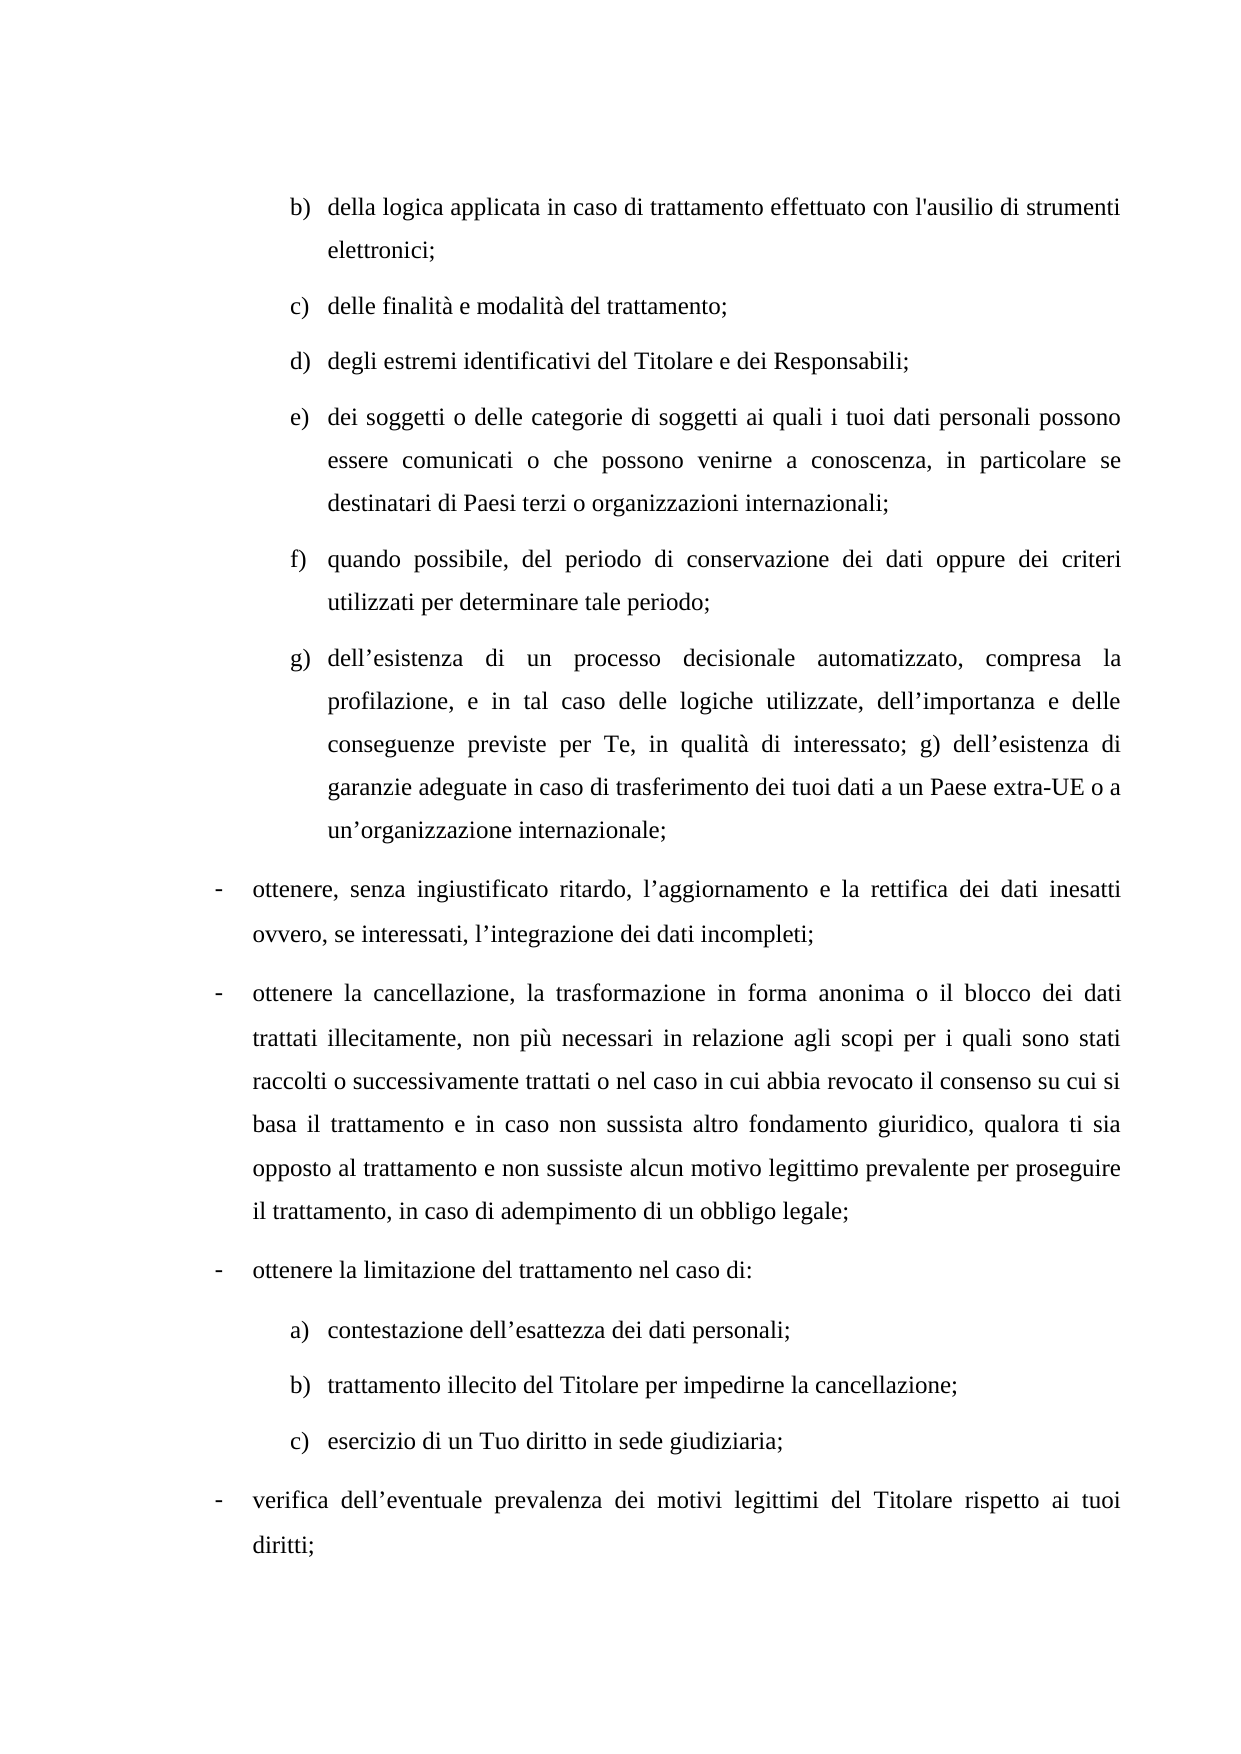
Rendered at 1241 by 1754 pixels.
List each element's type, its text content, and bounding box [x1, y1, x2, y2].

list delle finalità e modalità del trattamento; [290, 291, 1122, 319]
list dei soggetti o delle categorie di soggetti ai quali i tuoi dati personali possono essere comunicati o che possono venirne a conoscenza, in particolare se destinatari di Paesi terzi o organizzazioni internazionali; [290, 402, 1122, 517]
list esercizio di un Tuo diritto in sede giudiziaria; [290, 1426, 1122, 1455]
list verifica dell’eventuale prevalenza dei motivi legittimi del Titolare rispetto ai tuoi diritti; [215, 1482, 1122, 1559]
list contestazione dell’esattezza dei dati personali; [290, 1315, 1122, 1344]
list ottenere, senza ingiustificato ritardo, l’aggiornamento e la rettifica dei dati inesatti ovvero, se interessati, l’integrazione dei dati incompleti; [215, 871, 1122, 948]
list quando possibile, del periodo di conservazione dei dati oppure dei criteri utilizzati per determinare tale periodo; [290, 544, 1122, 616]
list ottenere la limitazione del trattamento nel caso di: [215, 1251, 1122, 1285]
list degli estremi identificativi del Titolare e dei Responsabili; [290, 346, 1122, 375]
list della logica applicata in caso di trattamento effettuato con l'ausilio di strumenti elettronici; [290, 192, 1122, 264]
list dell’esistenza di un processo decisionale automatizzato, compresa la profilazione, e in tal caso delle logiche utilizzate, dell’importanza e delle conseguenze previste per Te, in qualità di interessato; g) dell’esistenza di garanzie adeguate in caso di trasferimento dei tuoi dati a un Paese extra-UE o a un’organizzazione internazionale; [290, 643, 1122, 844]
list ottenere la cancellazione, la trasformazione in forma anonima o il blocco dei dati trattati illecitamente, non più necessari in relazione agli scopi per i quali sono stati raccolti o successivamente trattati o nel caso in cui abbia revocato il consenso su cui si basa il trattamento e in caso non sussista altro fondamento giuridico, qualora ti sia opposto al trattamento e non sussiste alcun motivo legittimo prevalente per proseguire il trattamento, in caso di adempimento di un obbligo legale; [215, 975, 1122, 1224]
list trattamento illecito del Titolare per impedirne la cancellazione; [290, 1371, 1122, 1399]
